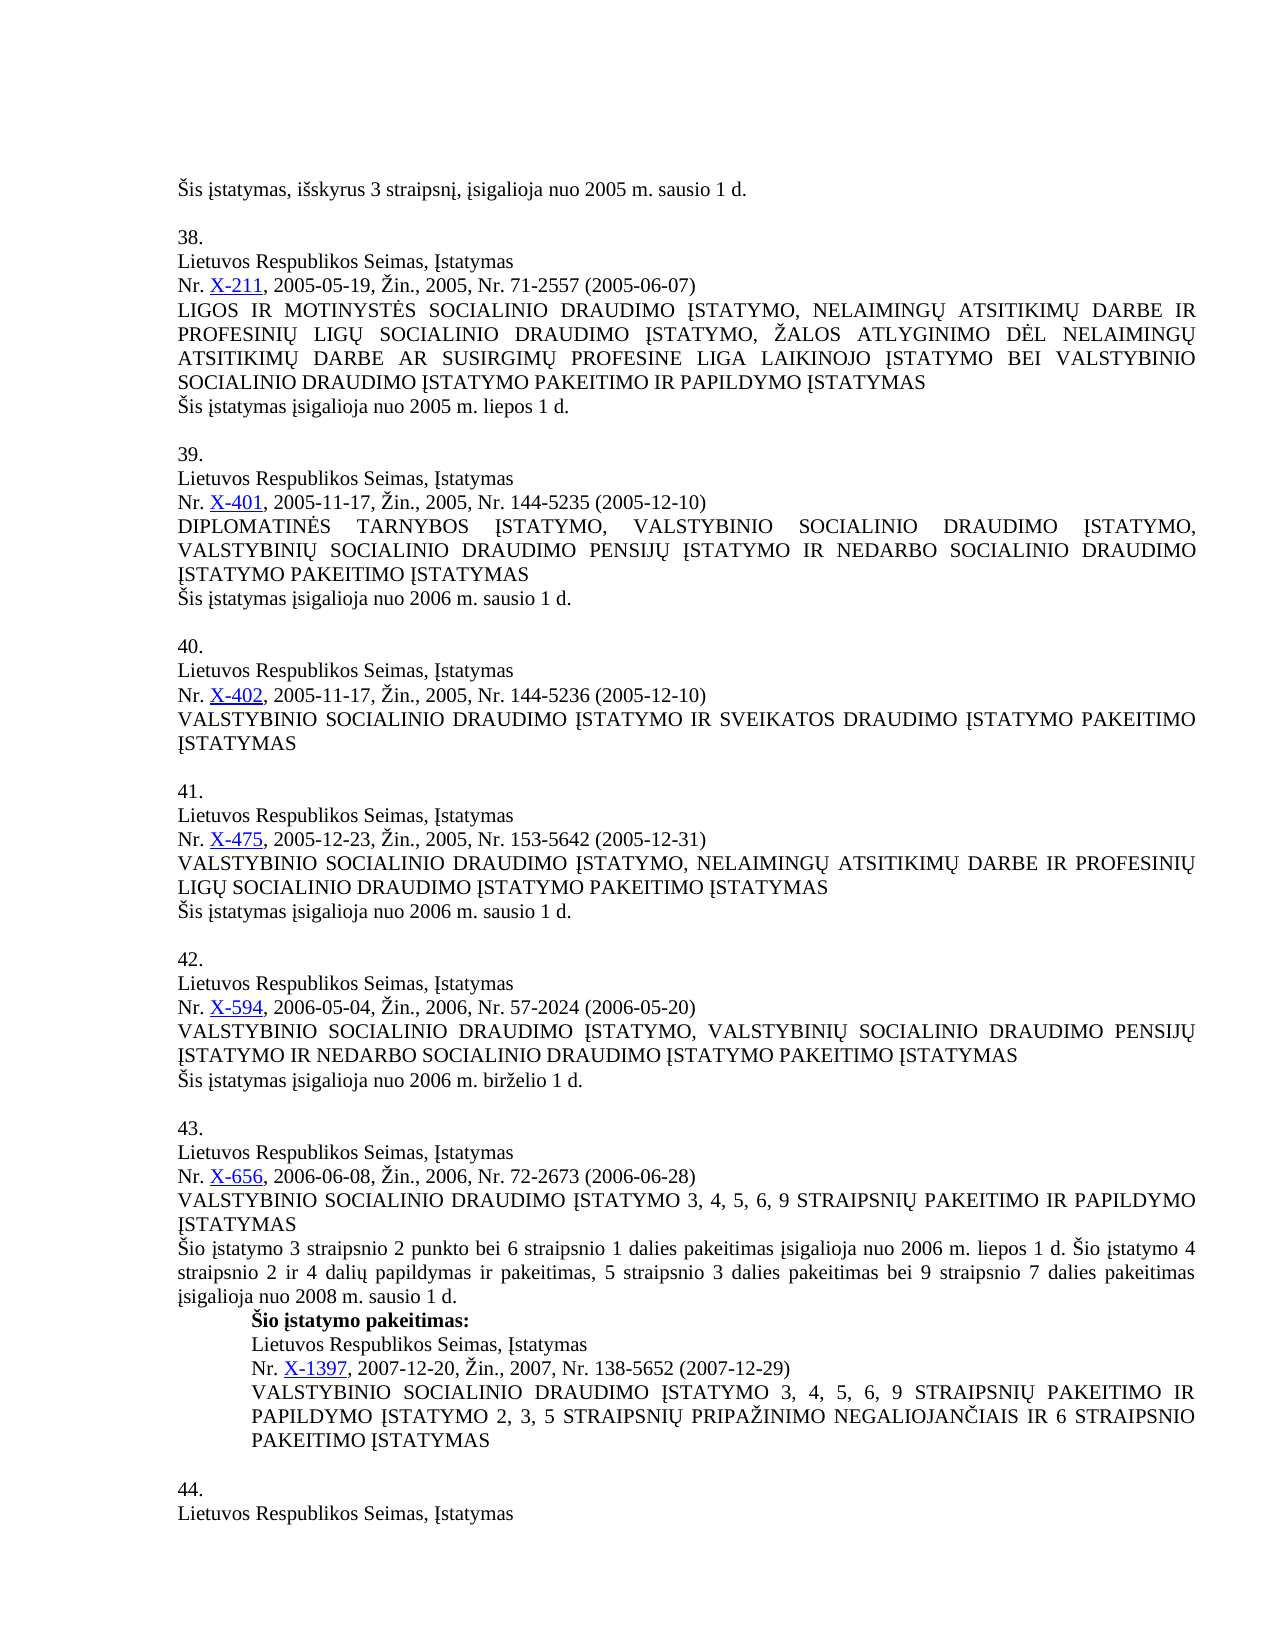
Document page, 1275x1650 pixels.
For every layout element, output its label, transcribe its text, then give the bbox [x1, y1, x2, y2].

text Lietuvos Respublikos Seimas, Įstatymas [177, 1332, 1196, 1356]
text Nr. X-1397, 2007-12-20, Žin., 2007, Nr. 138-5652 (2007-12-29) [177, 1356, 1196, 1380]
text VALSTYBINIO SOCIALINIO DRAUDIMO ĮSTATYMO, NELAIMINGŲ ATSITIKIMŲ DARBE IR PROFESINIŲ LIGŲ SOCIALINIO DRAUDIMO ĮSTATYMO PAKEITIMO ĮSTATYMAS [177, 851, 1197, 899]
text VALSTYBINIO SOCIALINIO DRAUDIMO ĮSTATYMO 3, 4, 5, 6, 9 STRAIPSNIŲ PAKEITIMO IR PAPILDYMO ĮSTATYMO 2, 3, 5 STRAIPSNIŲ PRIPAŽINIMO NEGALIOJANČIAIS IR 6 STRAIPSNIO PAKEITIMO ĮSTATYMAS [251, 1380, 1196, 1452]
text VALSTYBINIO SOCIALINIO DRAUDIMO ĮSTATYMO, VALSTYBINIŲ SOCIALINIO DRAUDIMO PENSIJŲ ĮSTATYMO IR NEDARBO SOCIALINIO DRAUDIMO ĮSTATYMO PAKEITIMO ĮSTATYMAS [177, 1019, 1197, 1067]
text Nr. X-475, 2005-12-23, Žin., 2005, Nr. 153-5642 (2005-12-31) [177, 827, 1197, 851]
text Šis įstatymas įsigalioja nuo 2006 m. sausio 1 d. [177, 899, 1197, 923]
text 44. [177, 1477, 1197, 1501]
text Nr. X-594, 2006-05-04, Žin., 2006, Nr. 57-2024 (2006-05-20) [177, 995, 1197, 1019]
text Lietuvos Respublikos Seimas, Įstatymas [177, 658, 1197, 682]
text VALSTYBINIO SOCIALINIO DRAUDIMO ĮSTATYMO 3, 4, 5, 6, 9 STRAIPSNIŲ PAKEITIMO IR PAPILDYMO ĮSTATYMAS [177, 1188, 1197, 1236]
text Lietuvos Respublikos Seimas, Įstatymas [177, 803, 1197, 827]
text Nr. X-401, 2005-11-17, Žin., 2005, Nr. 144-5235 (2005-12-10) [177, 490, 1197, 514]
text 41. [177, 779, 1197, 803]
text Šis įstatymas įsigalioja nuo 2005 m. liepos 1 d. [177, 394, 1197, 418]
text Nr. X-402, 2005-11-17, Žin., 2005, Nr. 144-5236 (2005-12-10) [177, 682, 1197, 707]
text 40. [177, 634, 1197, 658]
text Šio įstatymo 3 straipsnio 2 punkto bei 6 straipsnio 1 dalies pakeitimas įsigalioja nuo 2006 m. liepos 1 d. Šio įstatymo 4 straipsnio 2 ir 4 dalių papildymas ir pakeitimas, 5 straipsnio 3 dalies pakeitimas bei 9 straipsnio 7 dalies pakeitimas įsigalioja nuo 2008 m. sausio 1 d. [177, 1236, 1197, 1308]
text Šis įstatymas, išskyrus 3 straipsnį, įsigalioja nuo 2005 m. sausio 1 d. [177, 177, 1197, 201]
text Lietuvos Respublikos Seimas, Įstatymas [177, 466, 1197, 490]
text Lietuvos Respublikos Seimas, Įstatymas [177, 971, 1197, 995]
text DIPLOMATINĖS TARNYBOS ĮSTATYMO, VALSTYBINIO SOCIALINIO DRAUDIMO ĮSTATYMO, VALSTYBINIŲ SOCIALINIO DRAUDIMO PENSIJŲ ĮSTATYMO IR NEDARBO SOCIALINIO DRAUDIMO ĮSTATYMO PAKEITIMO ĮSTATYMAS [177, 514, 1197, 586]
text Lietuvos Respublikos Seimas, Įstatymas [177, 1140, 1197, 1164]
text Šis įstatymas įsigalioja nuo 2006 m. birželio 1 d. [177, 1067, 1197, 1092]
text 39. [177, 442, 1197, 466]
text Lietuvos Respublikos Seimas, Įstatymas [177, 249, 1197, 273]
text Nr. X-211, 2005-05-19, Žin., 2005, Nr. 71-2557 (2005-06-07) [177, 273, 1197, 297]
text 38. [177, 225, 1197, 249]
text Lietuvos Respublikos Seimas, Įstatymas [177, 1501, 1197, 1525]
text Šio įstatymo pakeitimas: [177, 1308, 1196, 1332]
text VALSTYBINIO SOCIALINIO DRAUDIMO ĮSTATYMO IR SVEIKATOS DRAUDIMO ĮSTATYMO PAKEITIMO ĮSTATYMAS [177, 707, 1197, 755]
text Nr. X-656, 2006-06-08, Žin., 2006, Nr. 72-2673 (2006-06-28) [177, 1164, 1197, 1188]
text 42. [177, 947, 1197, 971]
text LIGOS IR MOTINYSTĖS SOCIALINIO DRAUDIMO ĮSTATYMO, NELAIMINGŲ ATSITIKIMŲ DARBE IR PROFESINIŲ LIGŲ SOCIALINIO DRAUDIMO ĮSTATYMO, ŽALOS ATLYGINIMO DĖL NELAIMINGŲ ATSITIKIMŲ DARBE AR SUSIRGIMŲ PROFESINE LIGA LAIKINOJO ĮSTATYMO BEI VALSTYBINIO SOCIALINIO DRAUDIMO ĮSTATYMO PAKEITIMO IR PAPILDYMO ĮSTATYMAS [177, 297, 1197, 394]
text Šis įstatymas įsigalioja nuo 2006 m. sausio 1 d. [177, 586, 1197, 610]
text 43. [177, 1116, 1197, 1140]
